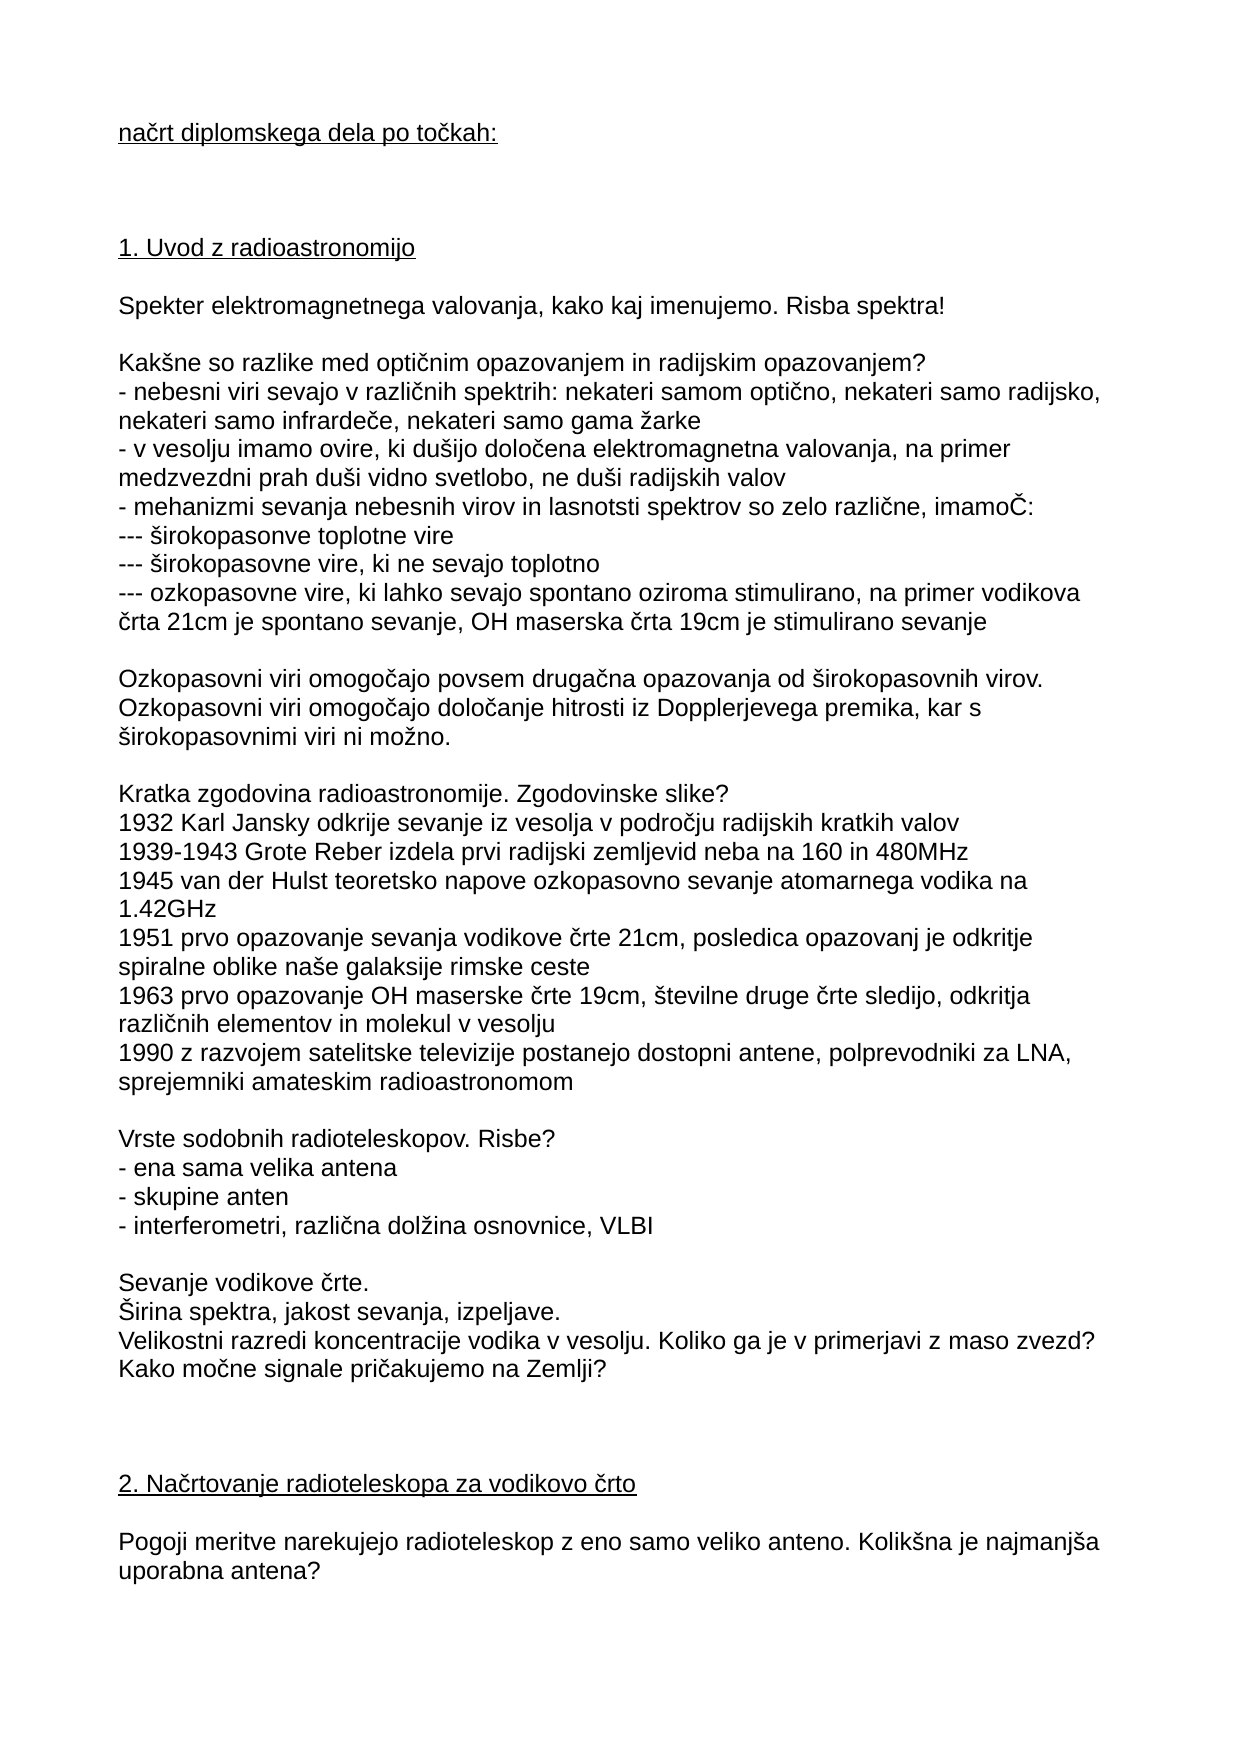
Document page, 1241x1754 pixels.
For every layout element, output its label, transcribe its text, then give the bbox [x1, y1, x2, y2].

text Ozkopasovni viri omogočajo povsem drugačna opazovanja od širokopasovnih virov. Ozkopasovni viri omogočajo določanje hitrosti iz Dopplerjevega premika, kar s širokopasovnimi viri ni možno. [118, 664, 1122, 751]
text načrt diplomskega dela po točkah: [118, 118, 1122, 147]
text 1990 z razvojem satelitske televizije postanejo dostopni antene, polprevodniki za LNA, sprejemniki amateskim radioastronomom [118, 1038, 1122, 1096]
text Pogoji meritve narekujejo radioteleskop z eno samo veliko anteno. Kolikšna je najmanjša uporabna antena? [118, 1527, 1122, 1584]
text 1. Uvod z radioastronomijo [118, 233, 1122, 262]
text - interferometri, različna dolžina osnovnice, VLBI [118, 1211, 1122, 1239]
text 2. Načrtovanje radioteleskopa za vodikovo črto [118, 1469, 1122, 1498]
text Širina spektra, jakost sevanja, izpeljave. [118, 1297, 1122, 1326]
text Sevanje vodikove črte. [118, 1268, 1122, 1297]
text Vrste sodobnih radioteleskopov. Risbe? [118, 1124, 1122, 1153]
text - nebesni viri sevajo v različnih spektrih: nekateri samom optično, nekateri samo radijsko, nekateri samo infrardeče, nekateri samo gama žarke [118, 377, 1122, 434]
text 1945 van der Hulst teoretsko napove ozkopasovno sevanje atomarnega vodika na 1.42GHz [118, 866, 1122, 923]
text 1939-1943 Grote Reber izdela prvi radijski zemljevid neba na 160 in 480MHz [118, 837, 1122, 866]
text 1963 prvo opazovanje OH maserske črte 19cm, številne druge črte sledijo, odkritja različnih elementov in molekul v vesolju [118, 981, 1122, 1038]
text Velikostni razredi koncentracije vodika v vesolju. Koliko ga je v primerjavi z maso zvezd? Kako močne signale pričakujemo na Zemlji? [118, 1326, 1122, 1383]
text Kakšne so razlike med optičnim opazovanjem in radijskim opazovanjem? [118, 348, 1122, 377]
text 1951 prvo opazovanje sevanja vodikove črte 21cm, posledica opazovanj je odkritje spiralne oblike naše galaksije rimske ceste [118, 923, 1122, 981]
text - v vesolju imamo ovire, ki dušijo določena elektromagnetna valovanja, na primer medzvezdni prah duši vidno svetlobo, ne duši radijskih valov [118, 434, 1122, 492]
text Spekter elektromagnetnega valovanja, kako kaj imenujemo. Risba spektra! [118, 291, 1122, 319]
text 1932 Karl Jansky odkrije sevanje iz vesolja v področju radijskih kratkih valov [118, 808, 1122, 837]
text - ena sama velika antena [118, 1153, 1122, 1182]
text - mehanizmi sevanja nebesnih virov in lasnotsti spektrov so zelo različne, imamoČ: [118, 492, 1122, 521]
text - skupine anten [118, 1182, 1122, 1211]
text --- širokopasonve toplotne vire [118, 521, 1122, 549]
text --- ozkopasovne vire, ki lahko sevajo spontano oziroma stimulirano, na primer vodikova črta 21cm je spontano sevanje, OH maserska črta 19cm je stimulirano sevanje [118, 578, 1122, 636]
text Kratka zgodovina radioastronomije. Zgodovinske slike? [118, 779, 1122, 808]
text --- širokopasovne vire, ki ne sevajo toplotno [118, 549, 1122, 578]
